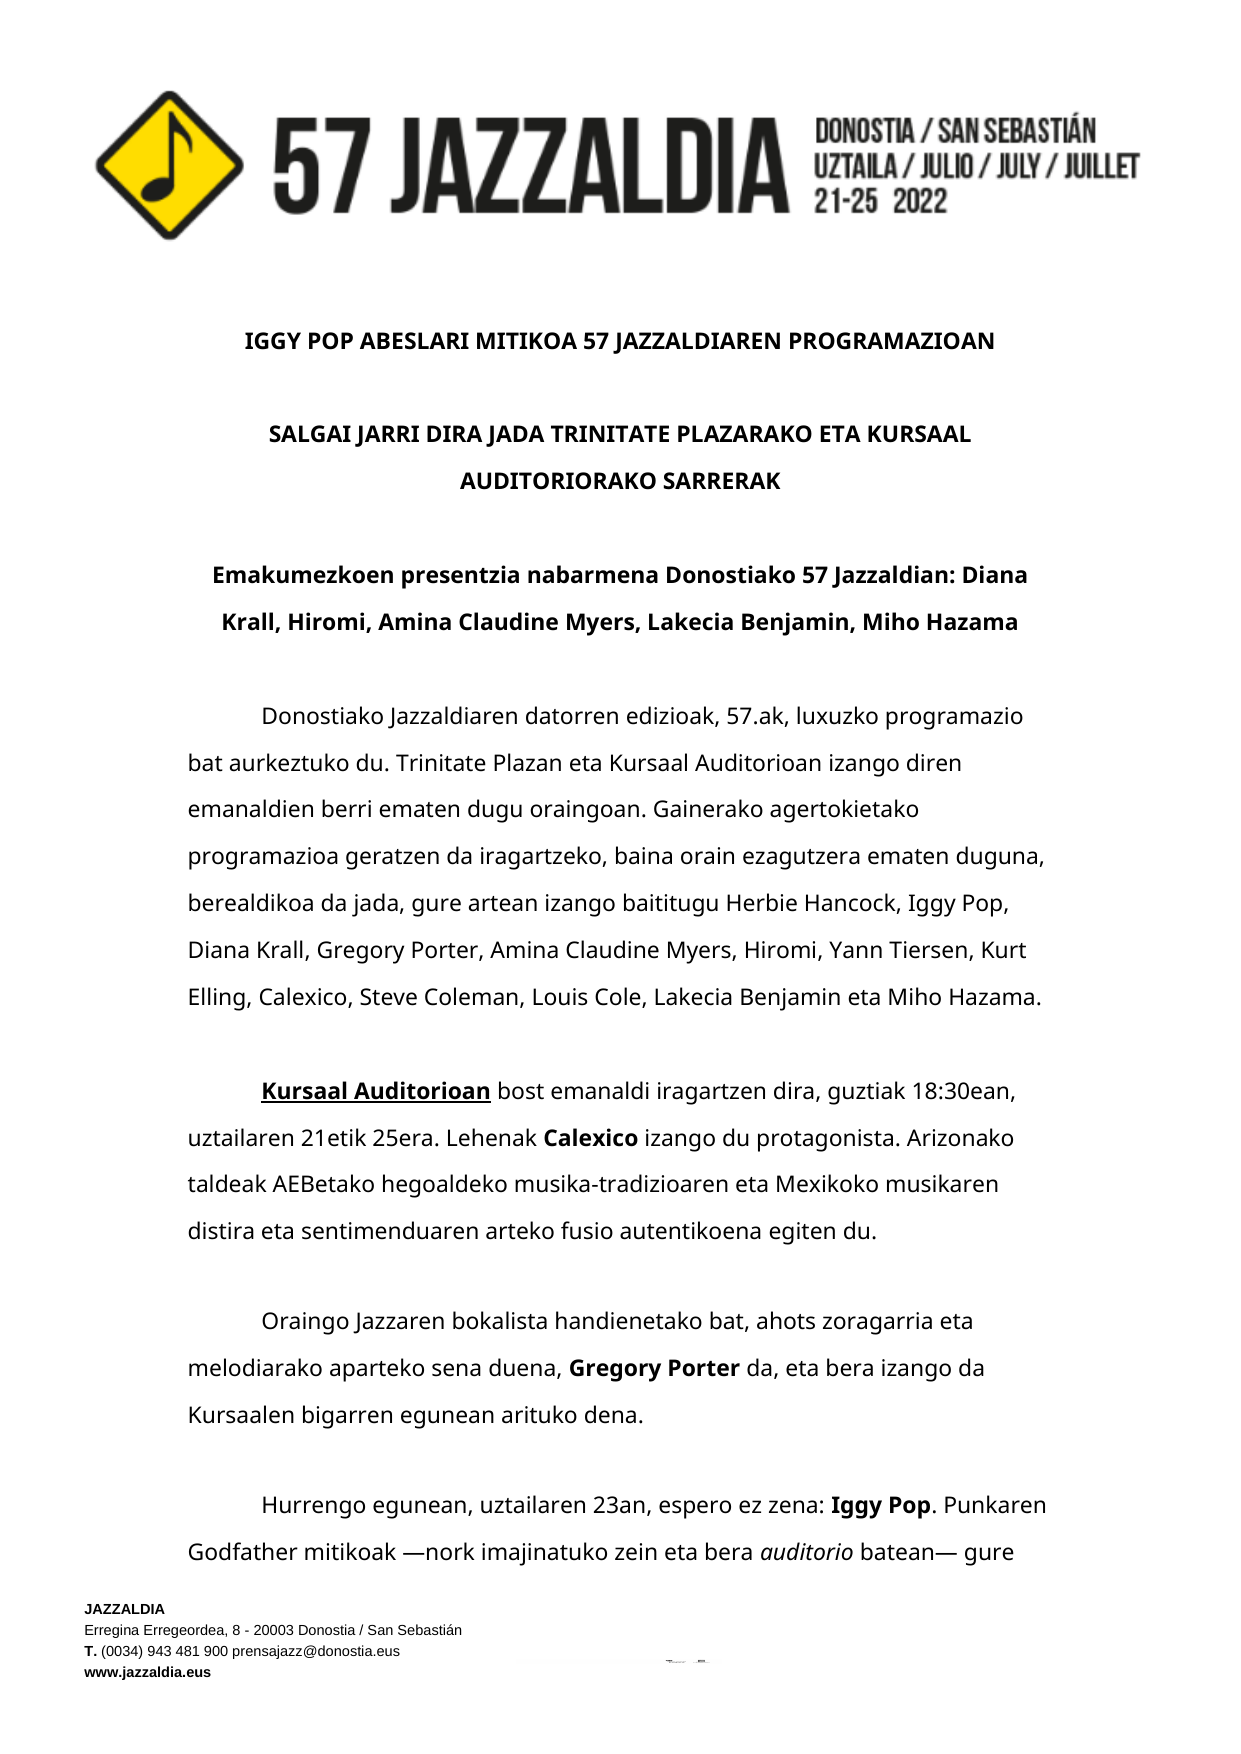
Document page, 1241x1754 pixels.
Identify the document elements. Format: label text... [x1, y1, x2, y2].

text Hurrengo egunean, uztailaren 23an, espero ez zena: Iggy Pop. Punkaren Godfather mitikoak —nork imajinatuko zein eta bera auditorio batean— gure [187, 1489, 1053, 1567]
text Emakumezkoen presentzia nabarmena Donostiako 57 Jazzaldian: Diana Krall, Hiromi, Amina Claudine Myers, Lakecia Benjamin, Miho Hazama [187, 559, 1053, 637]
picture [580, 1659, 658, 1664]
text Oraingo Jazzaren bokalista handienetako bat, ahots zoragarria eta melodiarako aparteko sena duena, Gregory Porter da, eta bera izango da Kursaalen bigarren egunean arituko dena. [187, 1305, 1053, 1430]
picture [93, 59, 1147, 280]
text SALGAI JARRI DIRA JADA TRINITATE PLAZARAKO ETA KURSAAL AUDITORIORAKO SARRERAK [187, 418, 1053, 496]
text Kursaal Auditorioan bost emanaldi iragartzen dira, guztiak 18:30ean, uztailaren 21etik 25era. Lehenak Calexico izango du protagonista. Arizonako taldeak AEBetako hegoaldeko musika-tradizioaren eta Mexikoko musikaren distira eta sentimenduaren arteko fusio autentikoena egiten du. [187, 1074, 1053, 1246]
text Donostiako Jazzaldiaren datorren edizioak, 57.ak, luxuzko programazio bat aurkeztuko du. Trinitate Plazan eta Kursaal Auditorioan izango diren emanaldien berri ematen dugu oraingoan. Gainerako agertokietako programazioa geratzen da iragartzeko, baina orain ezagutzera ematen duguna, berealdikoa da jada, gure artean izango baititugu Herbie Hancock, Iggy Pop, Diana Krall, Gregory Porter, Amina Claudine Myers, Hiromi, Yann Tiersen, Kurt Elling, Calexico, Steve Coleman, Louis Cole, Lakecia Benjamin eta Miho Hazama. [187, 699, 1053, 1012]
text IGGY POP ABESLARI MITIKOA 57 JAZZALDIAREN PROGRAMAZIOAN [187, 324, 1053, 356]
